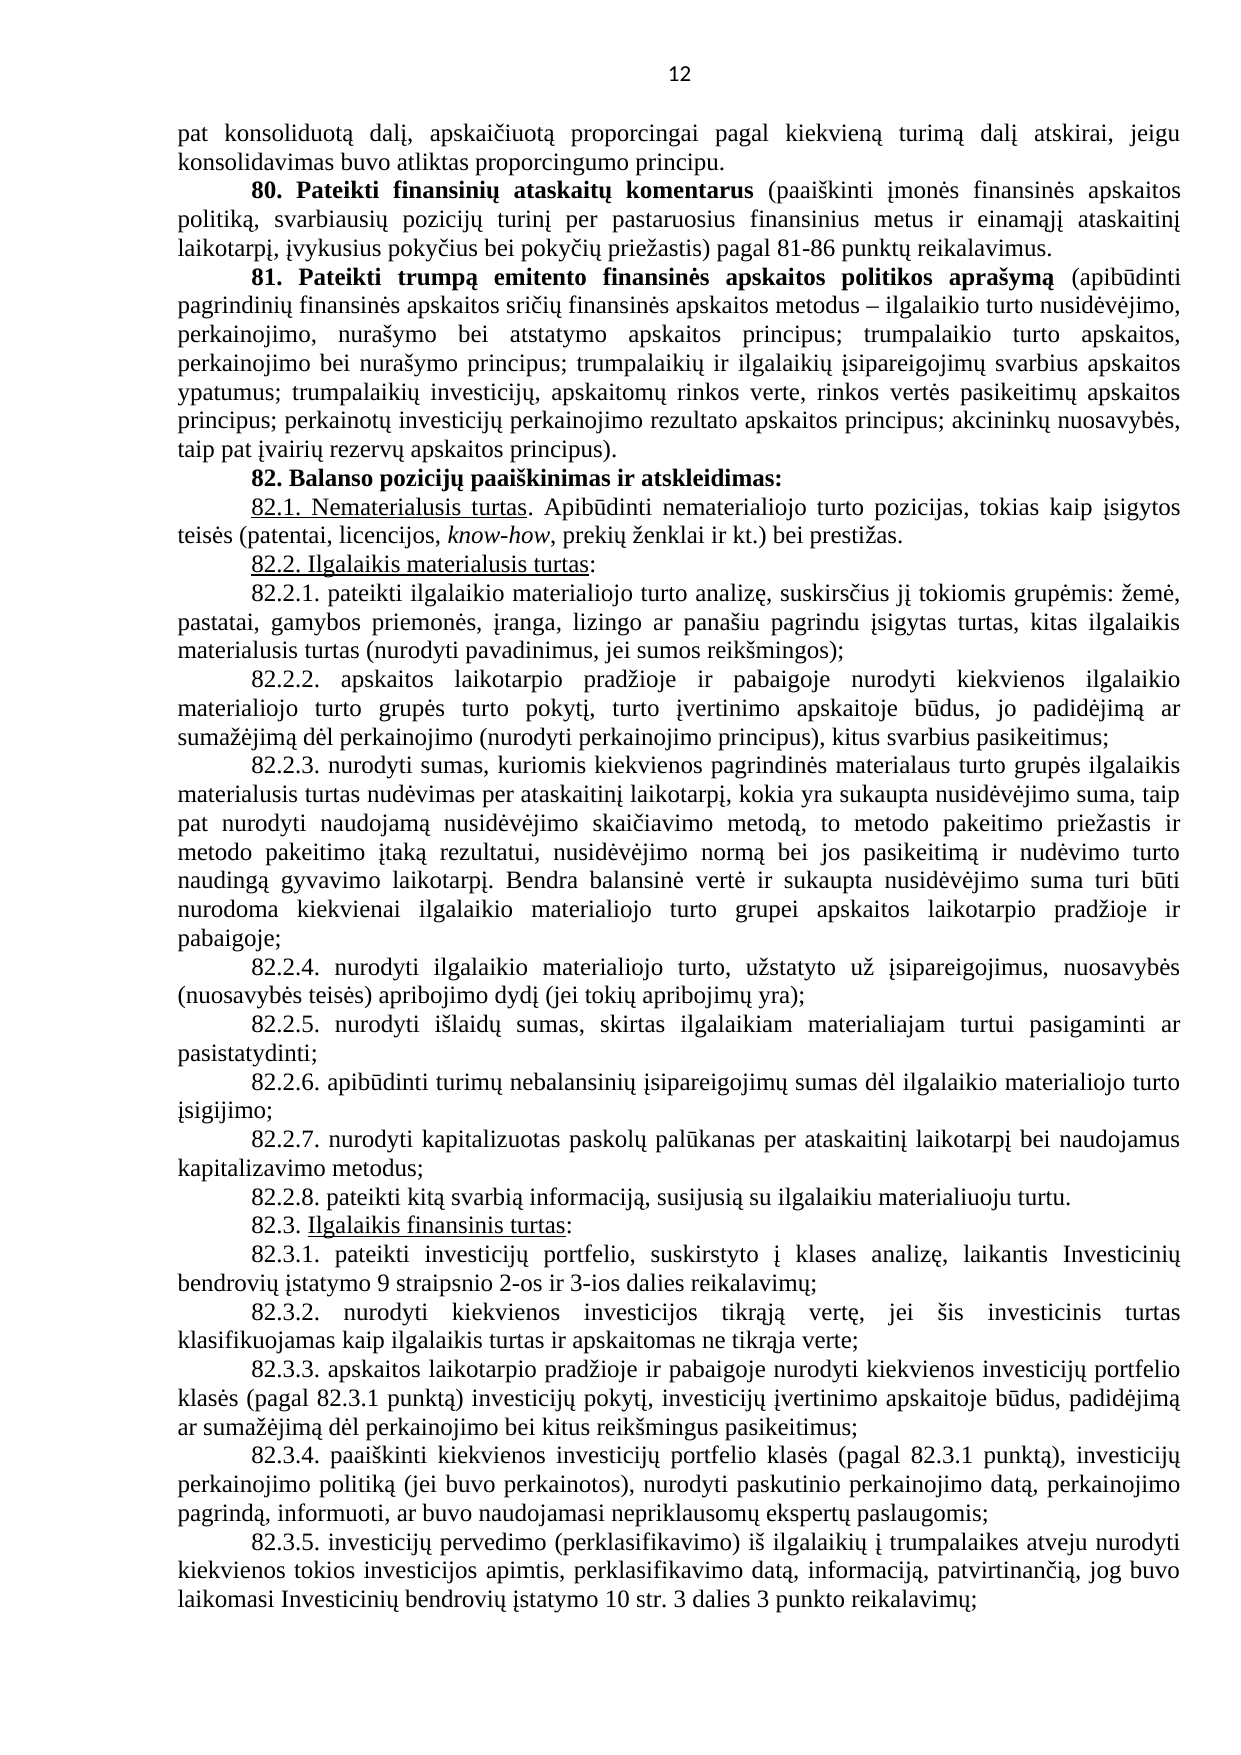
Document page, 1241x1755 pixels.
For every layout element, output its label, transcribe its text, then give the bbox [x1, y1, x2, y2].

text 82.3. Ilgalaikis finansinis turtas: [177, 1211, 1181, 1239]
text pat konsoliduotą dalį, apskaičiuotą proporcingai pagal kiekvieną turimą dalį atskirai, jeigu konsolidavimas buvo atliktas proporcingumo principu. [177, 118, 1181, 176]
text 80. Pateikti finansinių ataskaitų komentarus (paaiškinti įmonės finansinės apskaitos politiką, svarbiausių pozicijų turinį per pastaruosius finansinius metus ir einamąjį ataskaitinį laikotarpį, įvykusius pokyčius bei pokyčių priežastis) pagal 81-86 punktų reikalavimus. [177, 176, 1181, 262]
text 82.1. Nematerialusis turtas. Apibūdinti nematerialiojo turto pozicijas, tokias kaip įsigytos teisės (patentai, licencijos, know-how, prekių ženklai ir kt.) bei prestižas. [177, 492, 1181, 549]
text 81. Pateikti trumpą emitento finansinės apskaitos politikos aprašymą (apibūdinti pagrindinių finansinės apskaitos sričių finansinės apskaitos metodus – ilgalaikio turto nusidėvėjimo, perkainojimo, nurašymo bei atstatymo apskaitos principus; trumpalaikio turto apskaitos, perkainojimo bei nurašymo principus; trumpalaikių ir ilgalaikių įsipareigojimų svarbius apskaitos ypatumus; trumpalaikių investicijų, apskaitomų rinkos verte, rinkos vertės pasikeitimų apskaitos principus; perkainotų investicijų perkainojimo rezultato apskaitos principus; akcininkų nuosavybės, taip pat įvairių rezervų apskaitos principus). [177, 262, 1181, 463]
text 82.2. Ilgalaikis materialusis turtas: [177, 549, 1181, 578]
text 82.3.2. nurodyti kiekvienos investicijos tikrąją vertę, jei šis investicinis turtas klasifikuojamas kaip ilgalaikis turtas ir apskaitomas ne tikrąja verte; [177, 1297, 1181, 1354]
text 82.2.1. pateikti ilgalaikio materialiojo turto analizę, suskirsčius jį tokiomis grupėmis: žemė, pastatai, gamybos priemonės, įranga, lizingo ar panašiu pagrindu įsigytas turtas, kitas ilgalaikis materialusis turtas (nurodyti pavadinimus, jei sumos reikšmingos); [177, 578, 1181, 664]
text 82.3.5. investicijų pervedimo (perklasifikavimo) iš ilgalaikių į trumpalaikes atveju nurodyti kiekvienos tokios investicijos apimtis, perklasifikavimo datą, informaciją, patvirtinančią, jog buvo laikomasi Investicinių bendrovių įstatymo 10 str. 3 dalies 3 punkto reikalavimų; [177, 1527, 1181, 1613]
text 82.2.5. nurodyti išlaidų sumas, skirtas ilgalaikiam materialiajam turtui pasigaminti ar pasistatydinti; [177, 1009, 1181, 1067]
text 82.3.3. apskaitos laikotarpio pradžioje ir pabaigoje nurodyti kiekvienos investicijų portfelio klasės (pagal 82.3.1 punktą) investicijų pokytį, investicijų įvertinimo apskaitoje būdus, padidėjimą ar sumažėjimą dėl perkainojimo bei kitus reikšmingus pasikeitimus; [177, 1354, 1181, 1441]
text 82.2.7. nurodyti kapitalizuotas paskolų palūkanas per ataskaitinį laikotarpį bei naudojamus kapitalizavimo metodus; [177, 1124, 1181, 1182]
text 82.2.3. nurodyti sumas, kuriomis kiekvienos pagrindinės materialaus turto grupės ilgalaikis materialusis turtas nudėvimas per ataskaitinį laikotarpį, kokia yra sukaupta nusidėvėjimo suma, taip pat nurodyti naudojamą nusidėvėjimo skaičiavimo metodą, to metodo pakeitimo priežastis ir metodo pakeitimo įtaką rezultatui, nusidėvėjimo normą bei jos pasikeitimą ir nudėvimo turto naudingą gyvavimo laikotarpį. Bendra balansinė vertė ir sukaupta nusidėvėjimo suma turi būti nurodoma kiekvienai ilgalaikio materialiojo turto grupei apskaitos laikotarpio pradžioje ir pabaigoje; [177, 751, 1181, 952]
text 82.3.1. pateikti investicijų portfelio, suskirstyto į klases analizę, laikantis Investicinių bendrovių įstatymo 9 straipsnio 2-os ir 3-ios dalies reikalavimų; [177, 1239, 1181, 1297]
text 82. Balanso pozicijų paaiškinimas ir atskleidimas: [177, 463, 1181, 492]
text 82.2.8. pateikti kitą svarbią informaciją, susijusią su ilgalaikiu materialiuoju turtu. [177, 1182, 1181, 1211]
text 82.2.6. apibūdinti turimų nebalansinių įsipareigojimų sumas dėl ilgalaikio materialiojo turto įsigijimo; [177, 1067, 1181, 1124]
text 82.2.4. nurodyti ilgalaikio materialiojo turto, užstatyto už įsipareigojimus, nuosavybės (nuosavybės teisės) apribojimo dydį (jei tokių apribojimų yra); [177, 952, 1181, 1009]
text 82.3.4. paaiškinti kiekvienos investicijų portfelio klasės (pagal 82.3.1 punktą), investicijų perkainojimo politiką (jei buvo perkainotos), nurodyti paskutinio perkainojimo datą, perkainojimo pagrindą, informuoti, ar buvo naudojamasi nepriklausomų ekspertų paslaugomis; [177, 1441, 1181, 1527]
text 82.2.2. apskaitos laikotarpio pradžioje ir pabaigoje nurodyti kiekvienos ilgalaikio materialiojo turto grupės turto pokytį, turto įvertinimo apskaitoje būdus, jo padidėjimą ar sumažėjimą dėl perkainojimo (nurodyti perkainojimo principus), kitus svarbius pasikeitimus; [177, 664, 1181, 751]
